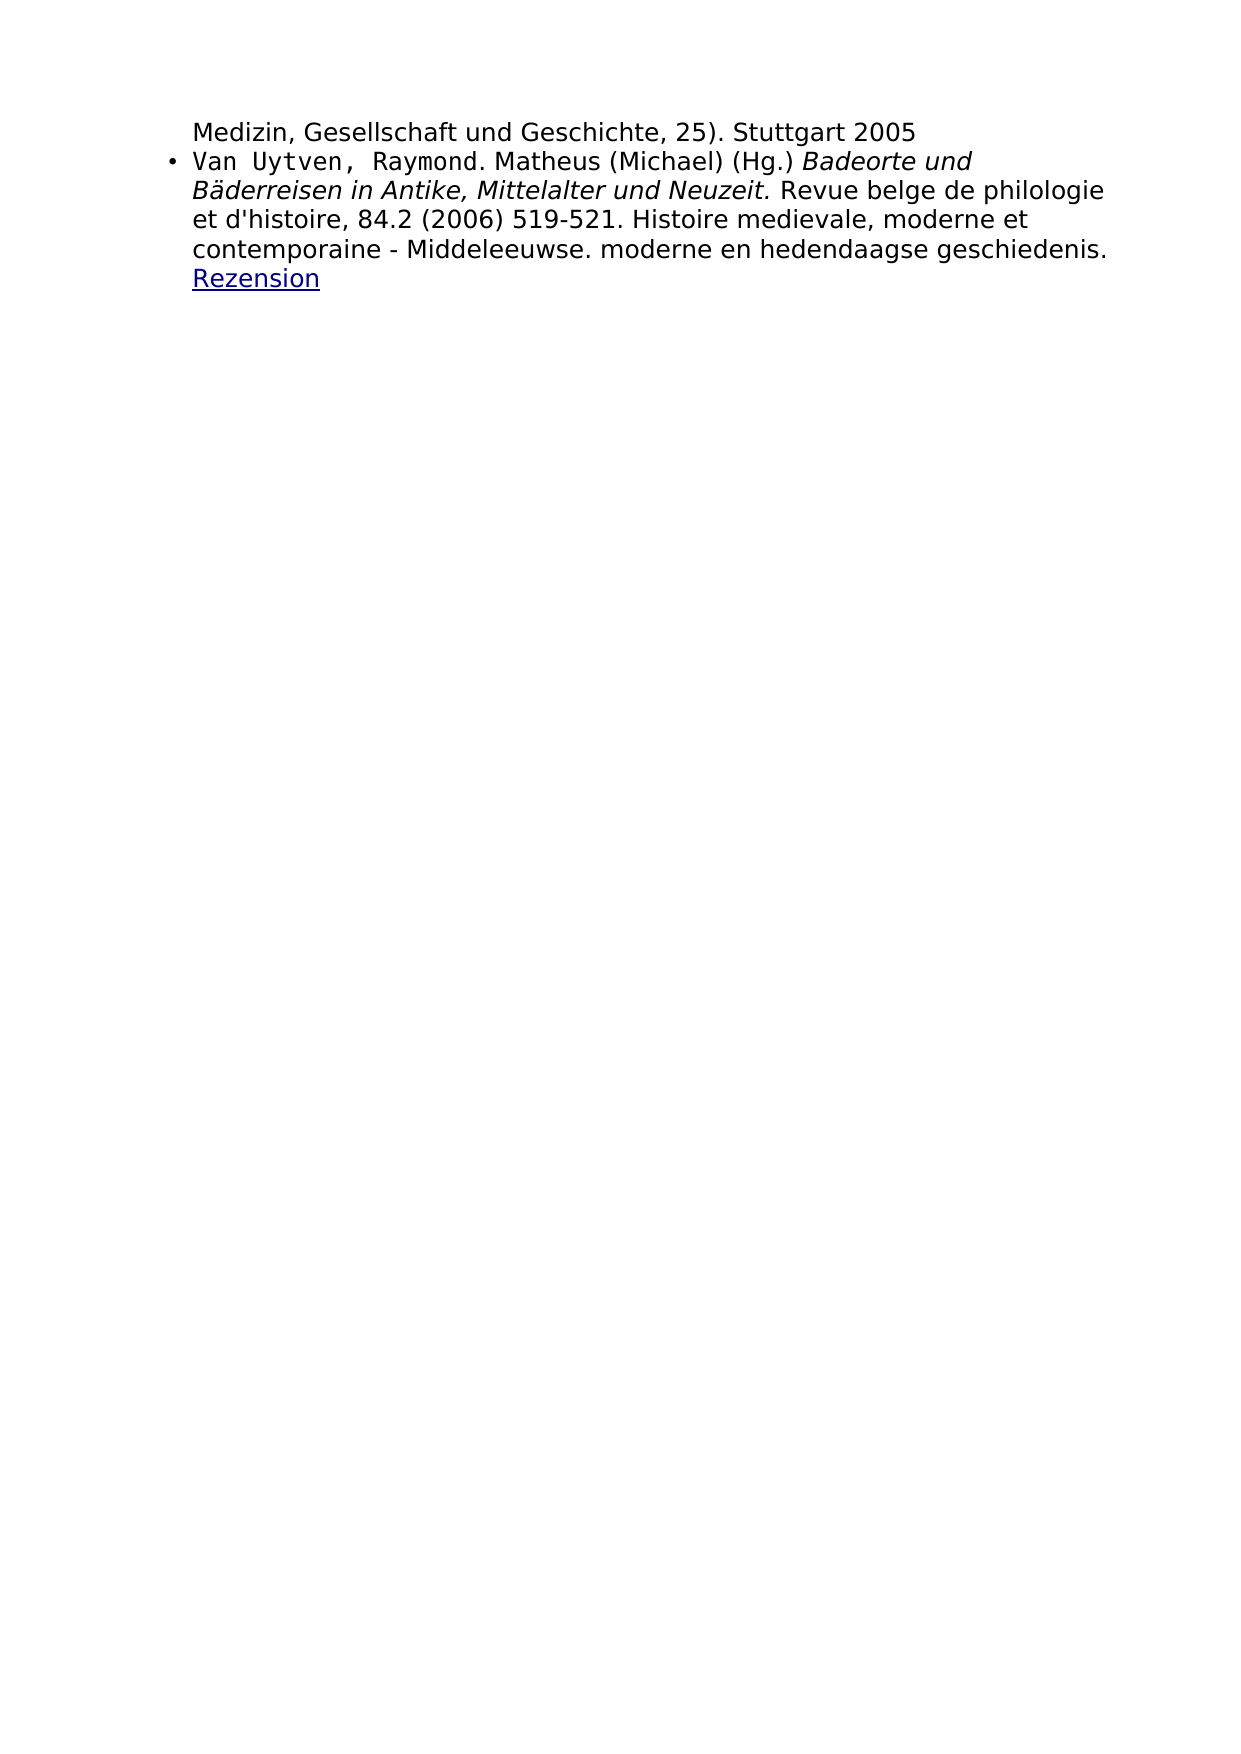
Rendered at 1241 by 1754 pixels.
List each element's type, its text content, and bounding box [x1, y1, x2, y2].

list Medizin, Gesellschaft und Geschichte, 25). Stuttgart 2005 [177, 118, 1122, 147]
list Van Uytven, Raymond. Matheus (Michael) (Hg.) Badeorte und Bäderreisen in Antike, Mittelalter und Neuzeit. Revue belge de philologie et d'histoire, 84.2 (2006) 519-521. Histoire medievale, moderne et contemporaine - Middeleeuwse. moderne en hedendaagse geschiedenis. Rezension [177, 147, 1122, 293]
